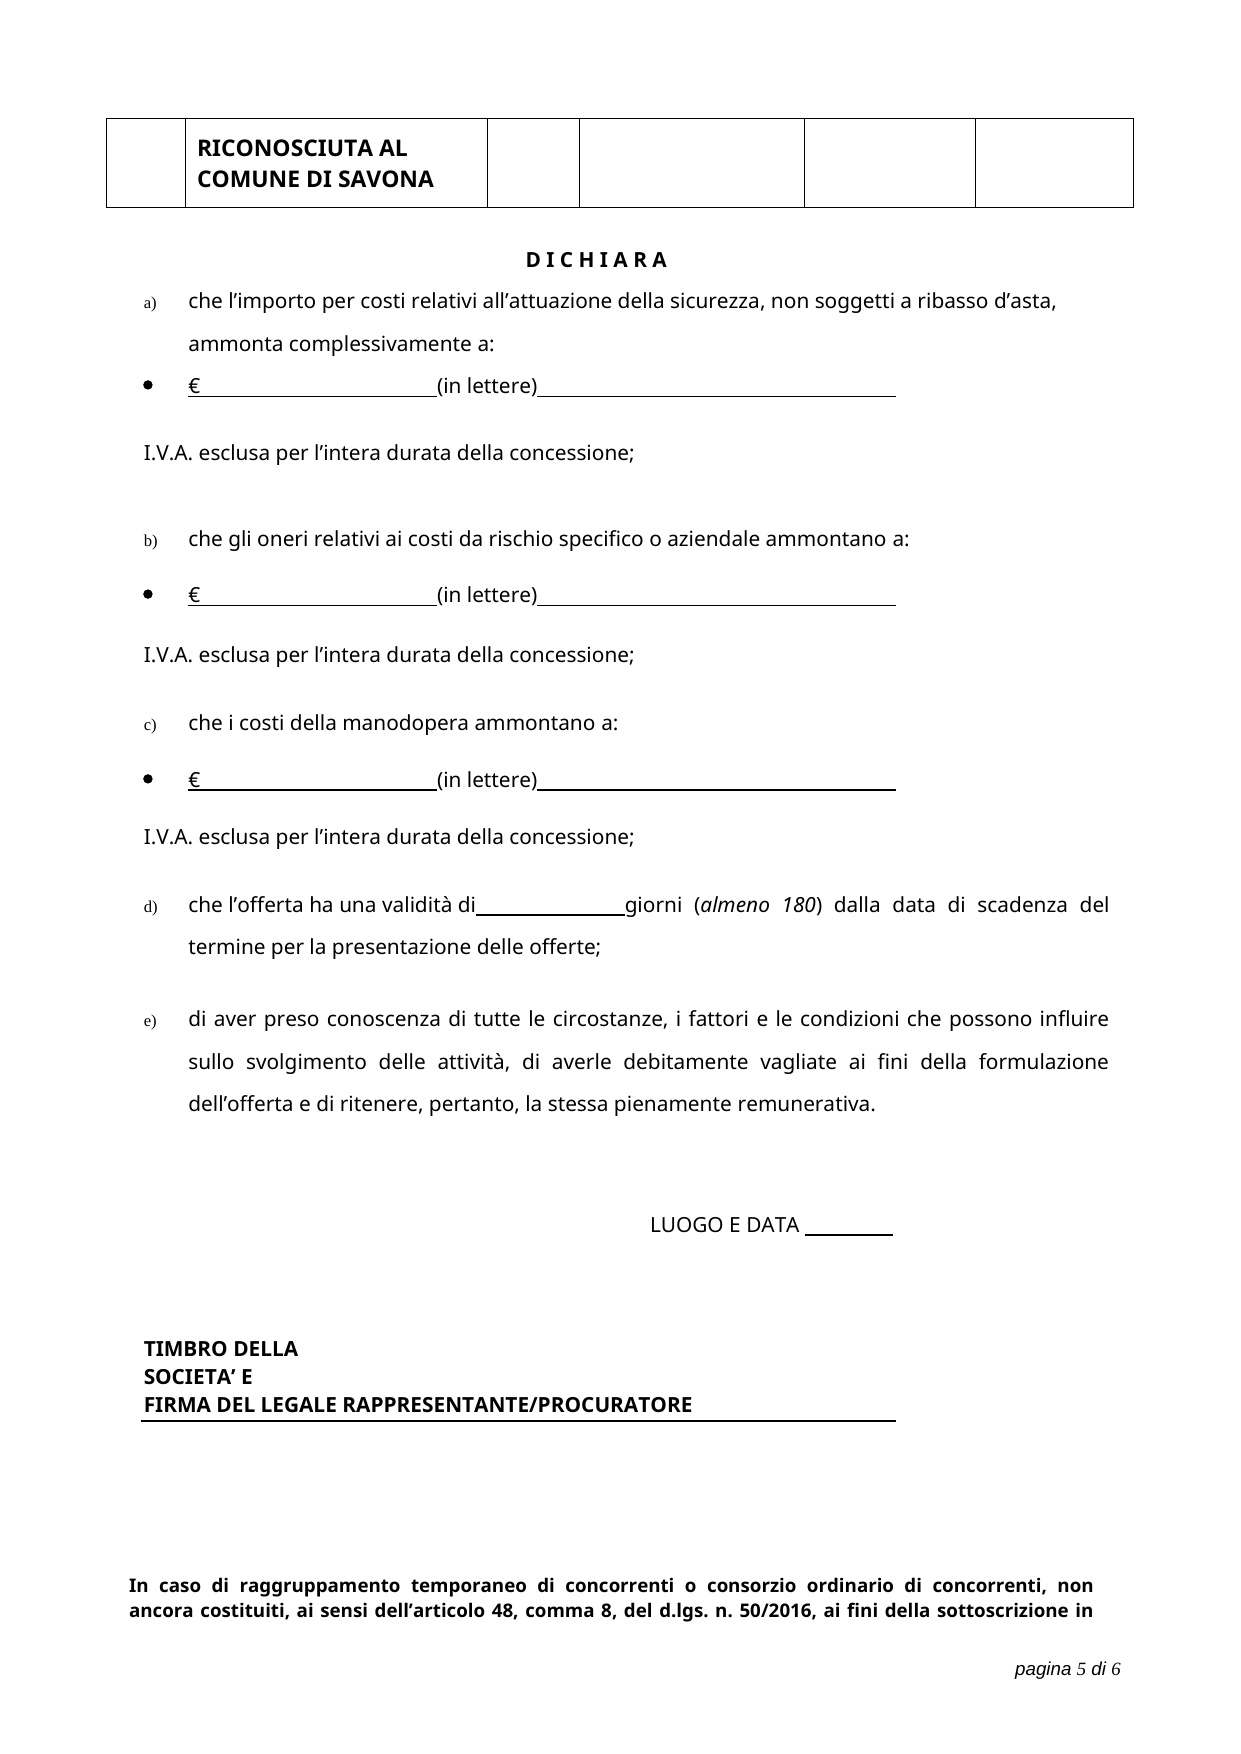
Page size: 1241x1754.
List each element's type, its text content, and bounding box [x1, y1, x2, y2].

list che gli oneri relativi ai costi da rischio specifico o aziendale ammontano a: [143, 524, 1122, 552]
list di aver preso conoscenza di tutte le circostanze, i fattori e le condizioni che possono influire sullo svolgimento delle attività, di averle debitamente vagliate ai fini della formulazione dell’offerta e di ritenere, pertanto, la stessa pienamente remunerativa. [143, 1004, 1111, 1118]
text I.V.A. esclusa per l’intera durata della concessione; [118, 822, 1122, 851]
subtitle LUOGO E DATA [650, 1210, 1122, 1239]
table_cell [976, 119, 1133, 207]
list che l’offerta ha una validità di giorni (almeno 180) dalla data di scadenza del termine per la presentazione delle offerte; [143, 890, 1110, 961]
table_cell [488, 119, 579, 207]
list € (in lettere) [143, 581, 1122, 609]
table_cell RICONOSCIUTA AL COMUNE DI SAVONA [186, 119, 487, 207]
subtitle D I C H I A R A [525, 245, 1122, 273]
text In caso di raggruppamento temporaneo di concorrenti o consorzio ordinario di concorrenti, non ancora costituiti, ai sensi dell’articolo 48, comma 8, del d.lgs. n. 50/2016, ai fini della sottoscrizione in [129, 1572, 1095, 1623]
text FIRMA DEL LEGALE RAPPRESENTANTE/PROCURATORE [143, 1391, 1122, 1419]
text TIMBRO DELLA SOCIETA’ E [143, 1334, 366, 1391]
table_cell [107, 119, 185, 207]
table_cell [580, 119, 804, 207]
list € (in lettere) [143, 371, 1122, 399]
list € (in lettere) [143, 765, 1122, 794]
list che l’importo per costi relativi all’attuazione della sicurezza, non soggetti a ribasso d’asta, ammonta complessivamente a: [144, 286, 1109, 357]
list che i costi della manodopera ammontano a: [143, 708, 1122, 736]
table_cell [805, 119, 975, 207]
text I.V.A. esclusa per l’intera durata della concessione; [118, 640, 1122, 668]
text I.V.A. esclusa per l’intera durata della concessione; [143, 438, 1122, 467]
